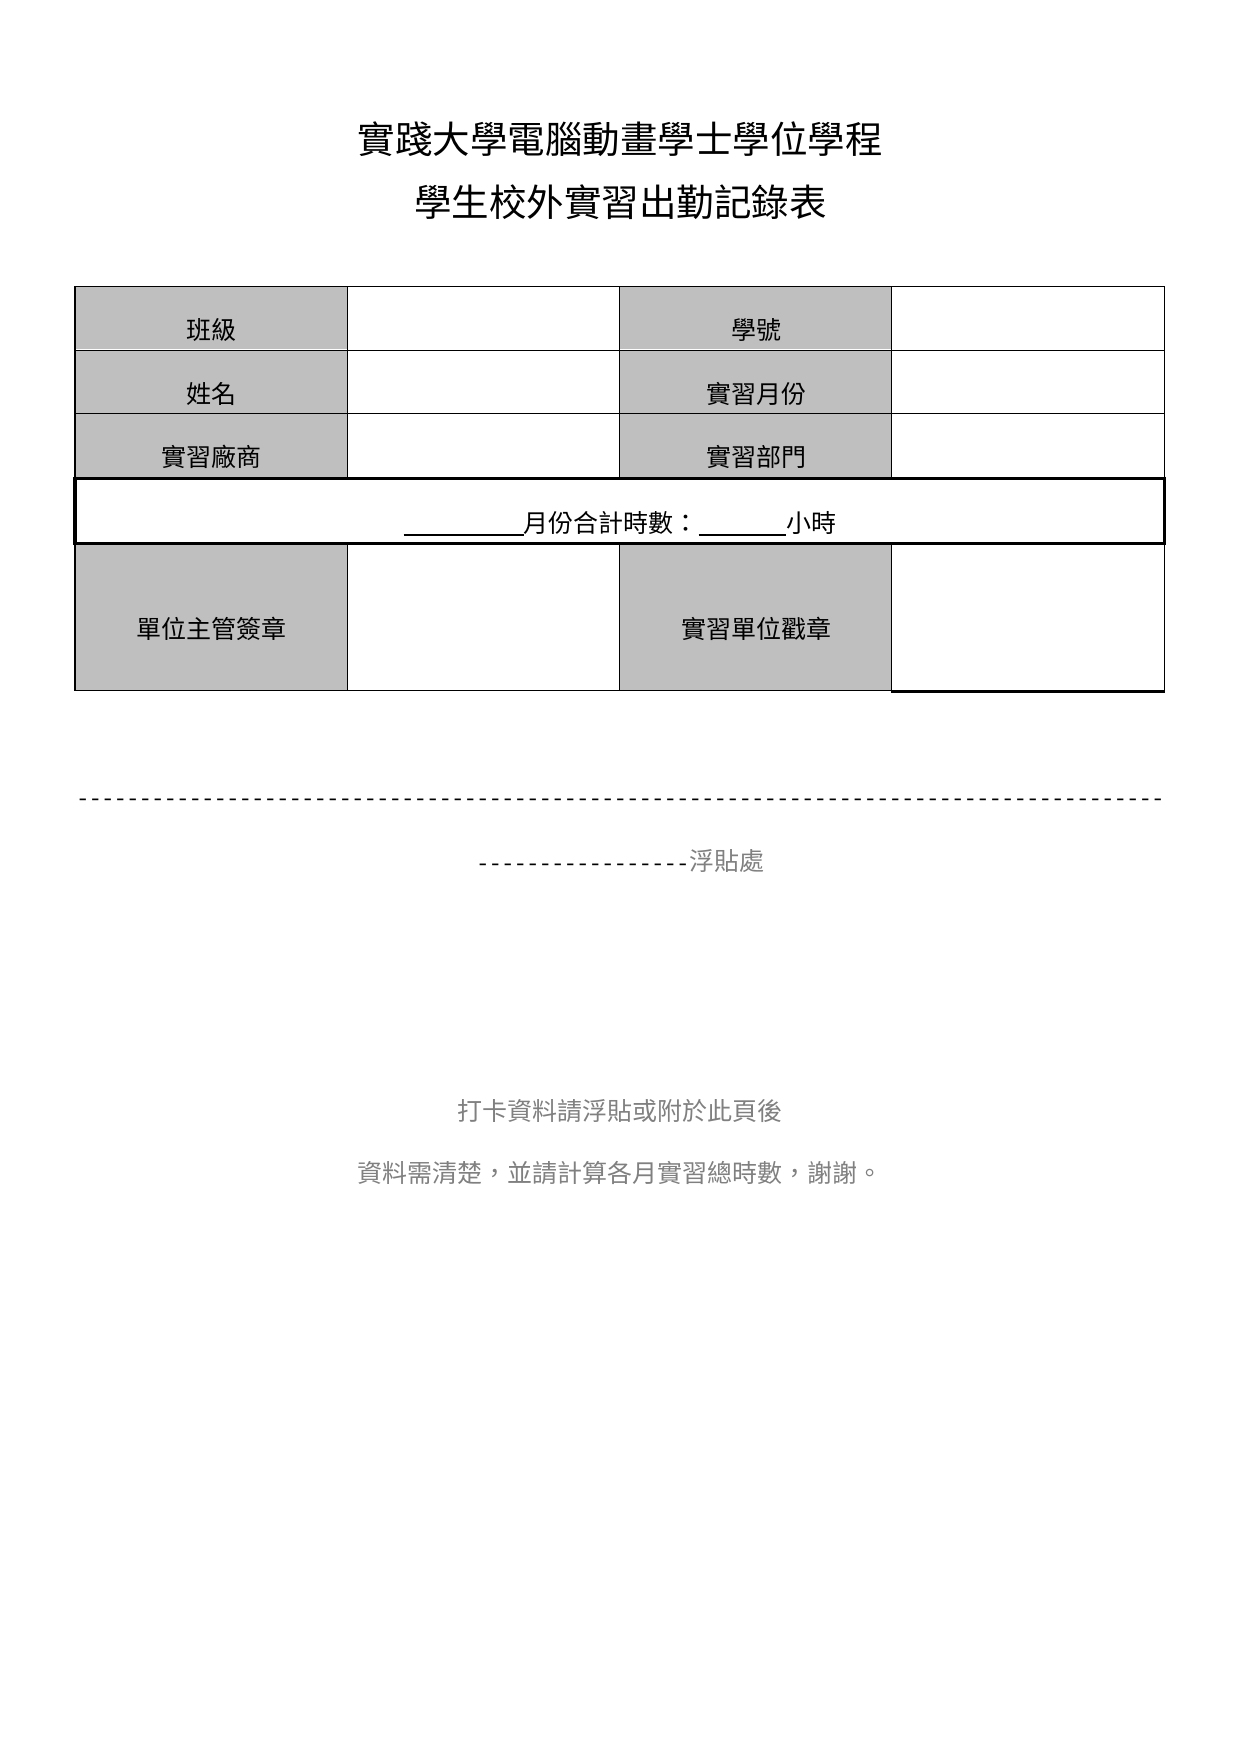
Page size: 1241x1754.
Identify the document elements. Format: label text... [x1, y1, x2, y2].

text 學生校外實習出勤記錄表 [75, 158, 1165, 221]
table_cell 實習月份 [620, 351, 891, 413]
table_cell [892, 545, 1164, 690]
table_cell 實習單位戳章 [620, 545, 891, 690]
table_cell [892, 414, 1164, 477]
table_cell [892, 351, 1164, 413]
text --------------------------------------------------------------------------------------------------------浮貼處 [75, 755, 1165, 880]
table_header 學號 [620, 287, 891, 349]
text 實踐大學電腦動畫學士學位學程 [75, 96, 1165, 158]
table_cell [348, 545, 619, 690]
table_header [892, 287, 1164, 349]
table_cell [348, 351, 619, 413]
table_cell 單位主管簽章 [76, 545, 347, 690]
table_cell 月份合計時數： 小時 [77, 480, 1163, 542]
table_cell [348, 414, 619, 477]
table_cell 實習廠商 [76, 414, 347, 477]
table_cell 實習部門 [620, 414, 891, 477]
table_header 班級 [76, 287, 347, 349]
table_cell 姓名 [76, 351, 347, 413]
text 打卡資料請浮貼或附於此頁後 [75, 1068, 1165, 1130]
table_header [348, 287, 619, 349]
text 資料需清楚，並請計算各月實習總時數，謝謝。 [75, 1130, 1165, 1193]
